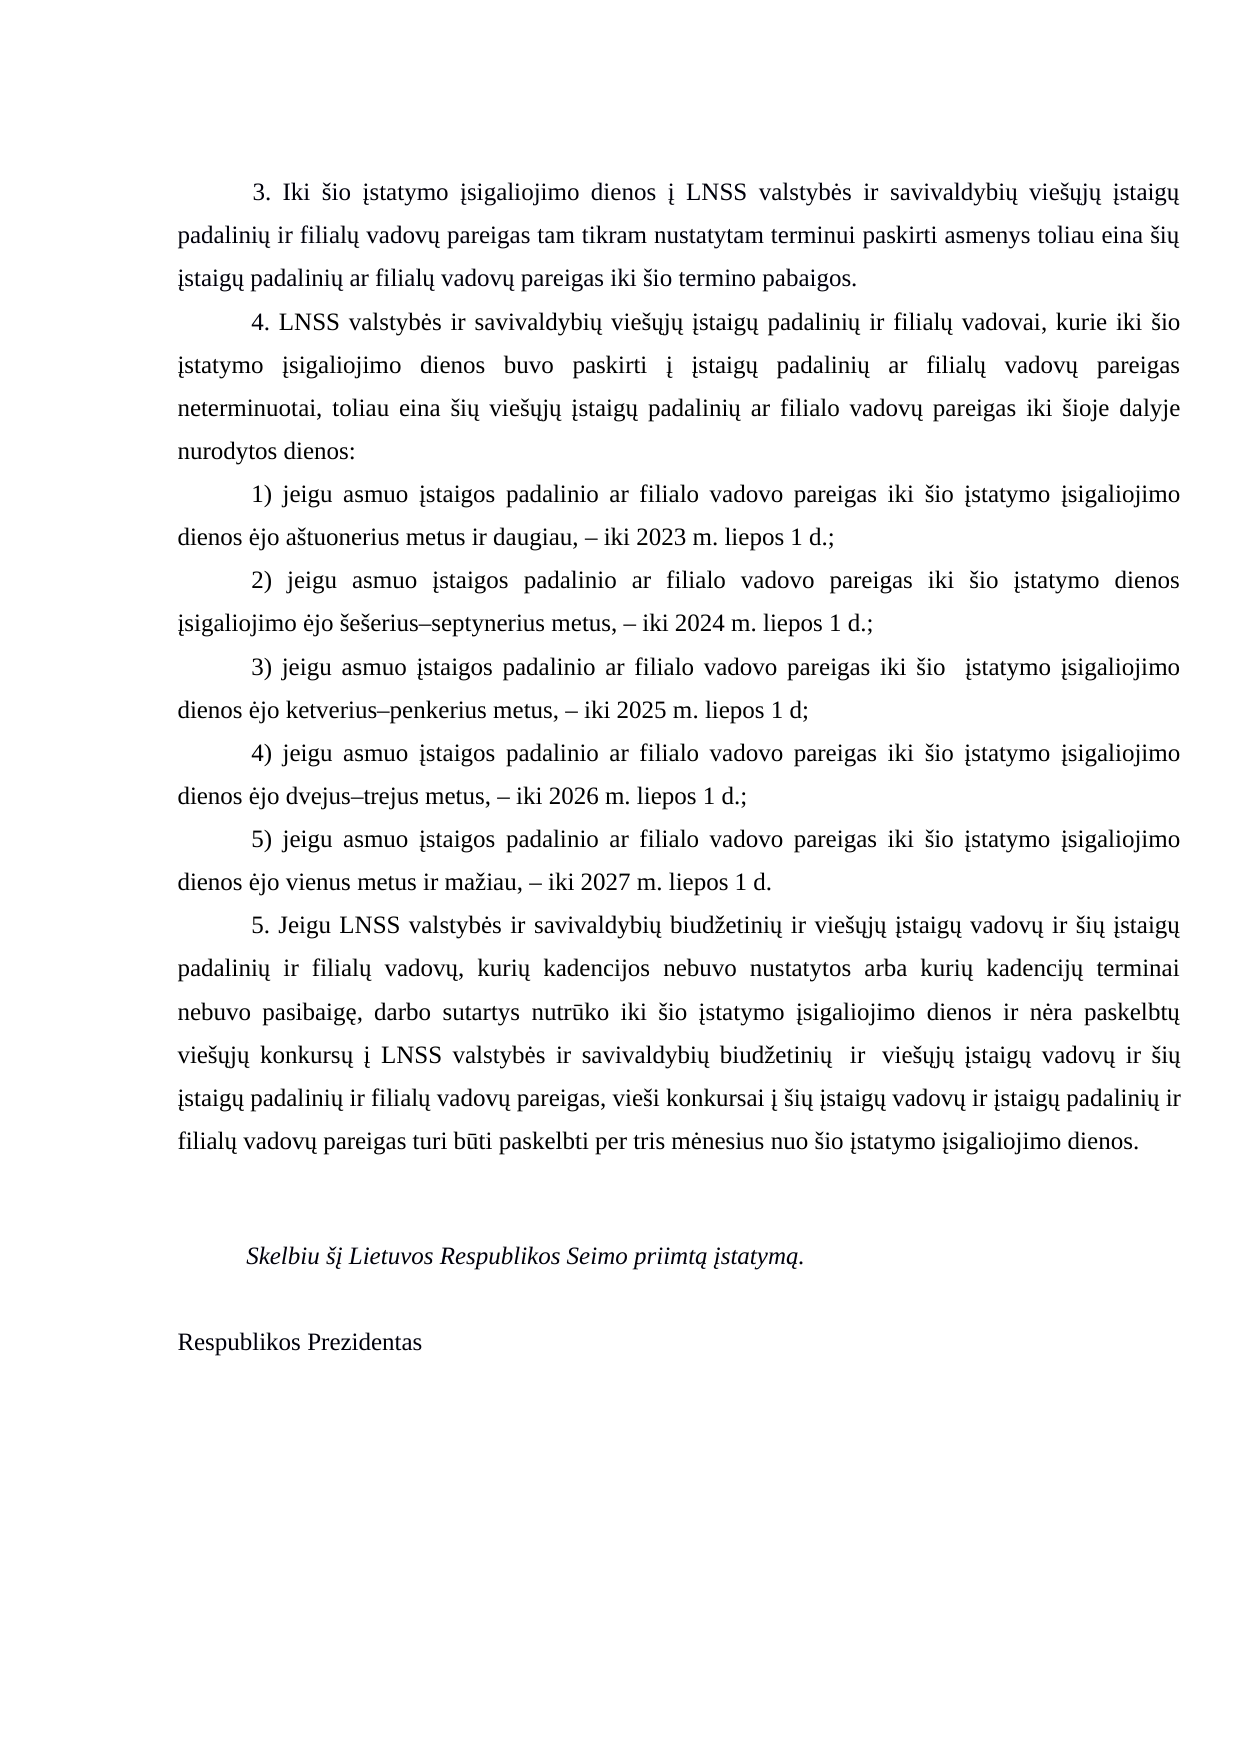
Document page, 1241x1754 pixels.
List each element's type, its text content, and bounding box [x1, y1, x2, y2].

text Respublikos Prezidentas [177, 1327, 1181, 1356]
text 4. LNSS valstybės ir savivaldybių viešųjų įstaigų padalinių ir filialų vadovai, kurie iki šio įstatymo įsigaliojimo dienos buvo paskirti į įstaigų padalinių ar filialų vadovų pareigas neterminuotai, toliau eina šių viešųjų įstaigų padalinių ar filialo vadovų pareigas iki šioje dalyje nurodytos dienos: [177, 307, 1181, 465]
text 5) jeigu asmuo įstaigos padalinio ar filialo vadovo pareigas iki šio įstatymo įsigaliojimo dienos ėjo vienus metus ir mažiau, – iki 2027 m. liepos 1 d. [177, 824, 1181, 896]
text 4) jeigu asmuo įstaigos padalinio ar filialo vadovo pareigas iki šio įstatymo įsigaliojimo dienos ėjo dvejus–trejus metus, – iki 2026 m. liepos 1 d.; [177, 738, 1181, 810]
text 5. Jeigu LNSS valstybės ir savivaldybių biudžetinių ir viešųjų įstaigų vadovų ir šių įstaigų padalinių ir filialų vadovų, kurių kadencijos nebuvo nustatytos arba kurių kadencijų terminai nebuvo pasibaigę, darbo sutartys nutrūko iki šio įstatymo įsigaliojimo dienos ir nėra paskelbtų viešųjų konkursų į LNSS valstybės ir savivaldybių biudžetinių ir viešųjų įstaigų vadovų ir šių įstaigų padalinių ir filialų vadovų pareigas, vieši konkursai į šių įstaigų vadovų ir įstaigų padalinių ir filialų vadovų pareigas turi būti paskelbti per tris mėnesius nuo šio įstatymo įsigaliojimo dienos. [177, 910, 1181, 1155]
text 3) jeigu asmuo įstaigos padalinio ar filialo vadovo pareigas iki šio įstatymo įsigaliojimo dienos ėjo ketverius–penkerius metus, – iki 2025 m. liepos 1 d; [177, 652, 1181, 723]
text Skelbiu šį Lietuvos Respublikos Seimo priimtą įstatymą. [177, 1241, 1181, 1270]
text 3. Iki šio įstatymo įsigaliojimo dienos į LNSS valstybės ir savivaldybių viešųjų įstaigų padalinių ir filialų vadovų pareigas tam tikram nustatytam terminui paskirti asmenys toliau eina šių įstaigų padalinių ar filialų vadovų pareigas iki šio termino pabaigos. [177, 177, 1181, 292]
text 1) jeigu asmuo įstaigos padalinio ar filialo vadovo pareigas iki šio įstatymo įsigaliojimo dienos ėjo aštuonerius metus ir daugiau, – iki 2023 m. liepos 1 d.; [177, 479, 1181, 551]
text 2) jeigu asmuo įstaigos padalinio ar filialo vadovo pareigas iki šio įstatymo dienos įsigaliojimo ėjo šešerius–septynerius metus, – iki 2024 m. liepos 1 d.; [177, 565, 1181, 637]
